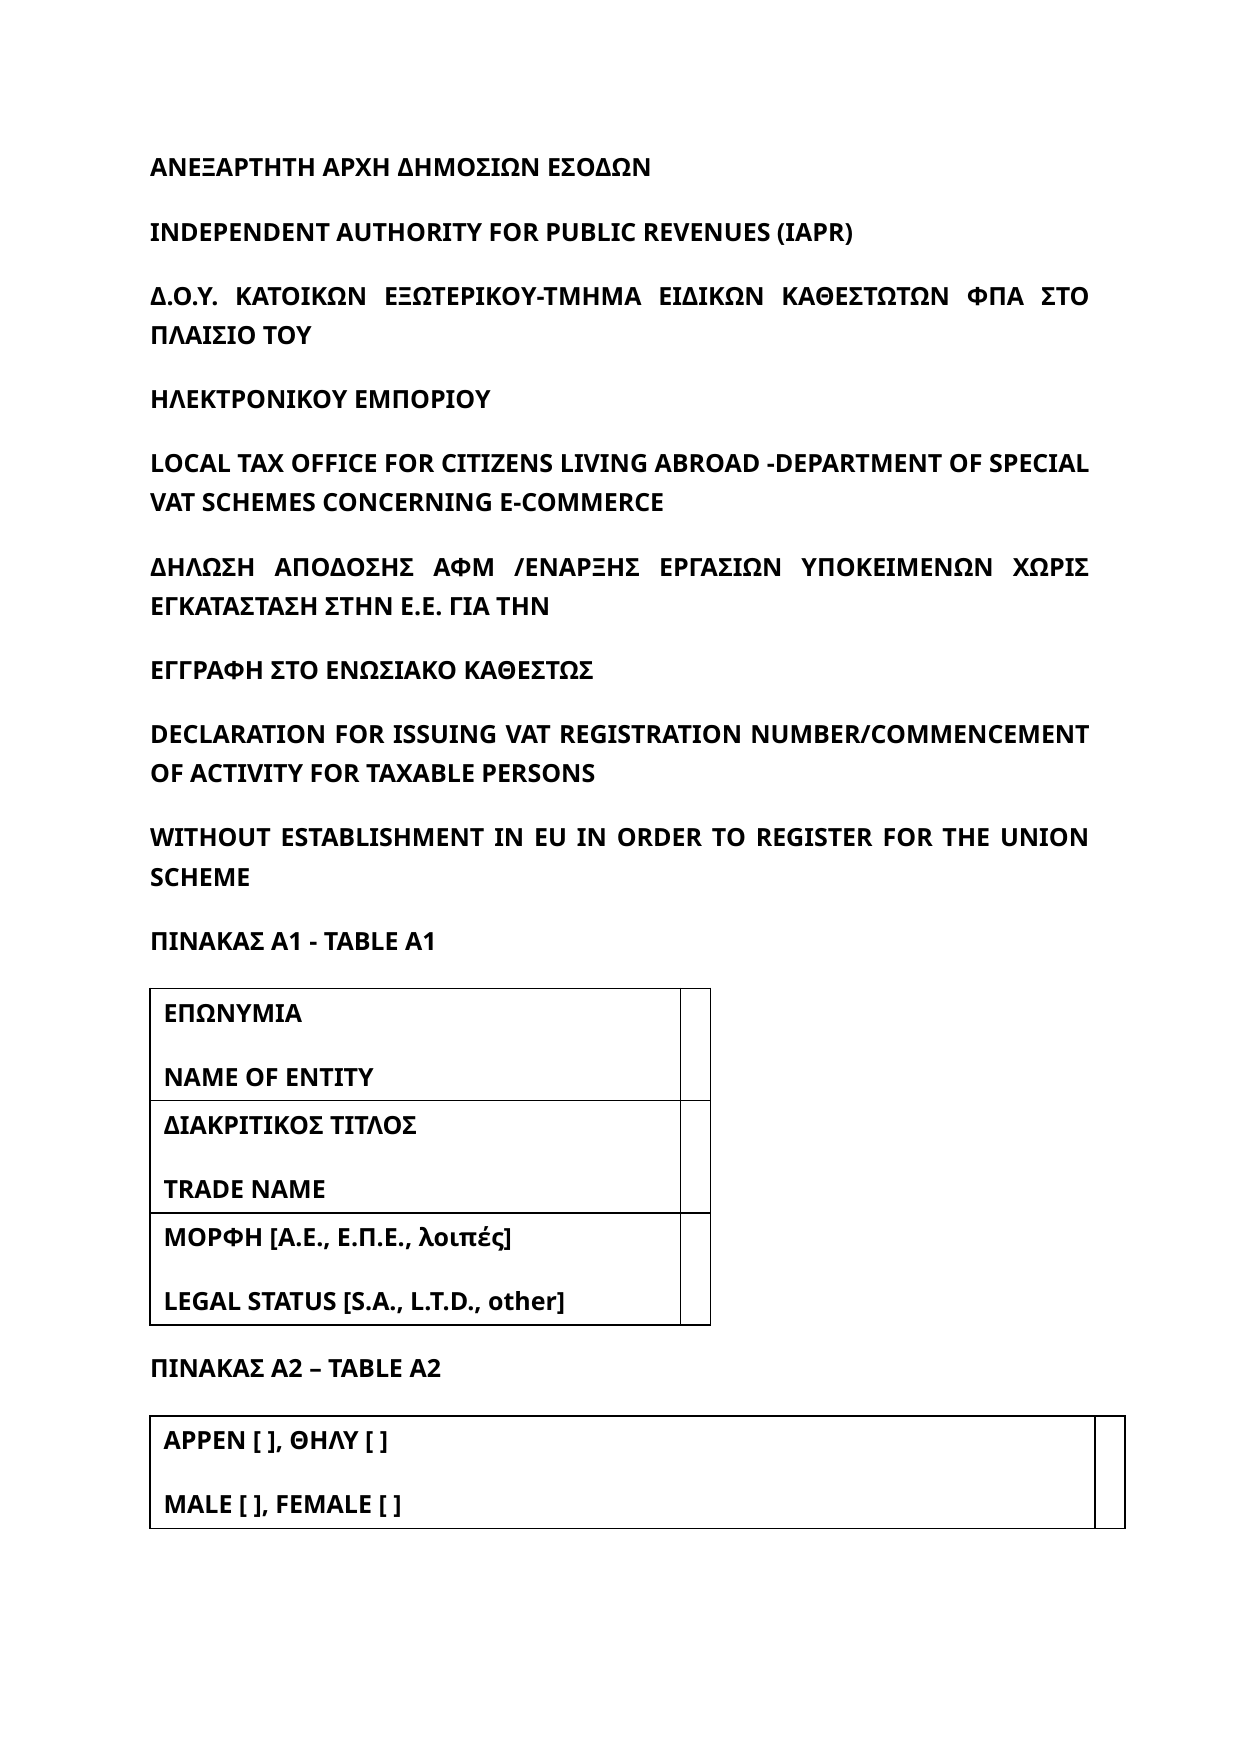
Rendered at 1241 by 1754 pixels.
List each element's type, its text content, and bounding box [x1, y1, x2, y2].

table_header ΑΡΡΕΝ [ ], ΘΗΛΥ [ ] MALE [ ], FEMALE [ ] [151, 1417, 1094, 1527]
table_cell ΔΙΑΚΡΙΤΙΚΟΣ ΤΙΤΛΟΣ TRADE NAME [151, 1101, 680, 1212]
text INDEPENDENT AUTHORITY FOR PUBLIC REVENUES (IAPR) [150, 214, 1090, 248]
text LOCAL TAX OFFICE FOR CITIZENS LIVING ABROAD -DEPARTMENT OF SPECIAL VAT SCHEMES CONCERNING E-COMMERCE [150, 446, 1090, 519]
text ΠΙΝΑΚΑΣ Α2 – TABLE A2 [150, 1351, 1090, 1385]
text ΕΓΓΡΑΦΗ ΣΤΟ ΕΝΩΣΙΑΚΟ ΚΑΘΕΣΤΩΣ [150, 652, 1090, 687]
text ΗΛΕΚΤΡΟΝΙΚΟΥ ΕΜΠΟΡΙΟΥ [150, 382, 1090, 416]
table_header [681, 989, 710, 1100]
table_cell ΜΟΡΦΗ [Α.Ε., Ε.Π.Ε., λοιπές] LEGAL STATUS [S.A., L.T.D., other] [151, 1214, 680, 1324]
text ΠΙΝΑΚΑΣ A1 - TABLE A1 [150, 923, 1090, 957]
text DECLARATION FOR ISSUING VAT REGISTRATION NUMBER/COMMENCEMENT OF ACTIVITY FOR TAXABLE PERSONS [150, 717, 1090, 790]
text ΔΗΛΩΣΗ ΑΠΟΔΟΣΗΣ ΑΦΜ /ΕΝΑΡΞΗΣ ΕΡΓΑΣΙΩΝ ΥΠΟΚΕΙΜΕΝΩΝ ΧΩΡΙΣ ΕΓΚΑΤΑΣΤΑΣΗ ΣΤΗΝ Ε.Ε. ΓΙΑ ΤΗΝ [150, 549, 1090, 622]
table_cell [681, 1101, 710, 1212]
table_cell [681, 1214, 710, 1324]
text ΑΝΕΞΑΡΤΗΤΗ ΑΡΧΗ ΔΗΜΟΣΙΩΝ ΕΣΟΔΩΝ [150, 150, 1090, 184]
text WITHOUT ESTABLISΗMENT IN EU IN ORDER TO REGISTER FOR THE UNION SCHEME [150, 820, 1090, 893]
table_header [1096, 1417, 1124, 1527]
text Δ.Ο.Υ. ΚΑΤΟΙΚΩΝ ΕΞΩΤΕΡΙΚΟΥ-ΤΜΗΜΑ ΕΙΔΙΚΩΝ ΚΑΘΕΣΤΩΤΩΝ ΦΠΑ ΣΤΟ ΠΛΑΙΣΙΟ ΤΟΥ [150, 278, 1090, 352]
table_header ΕΠΩΝΥΜΙΑ NAME OF ENTITY [151, 989, 680, 1100]
